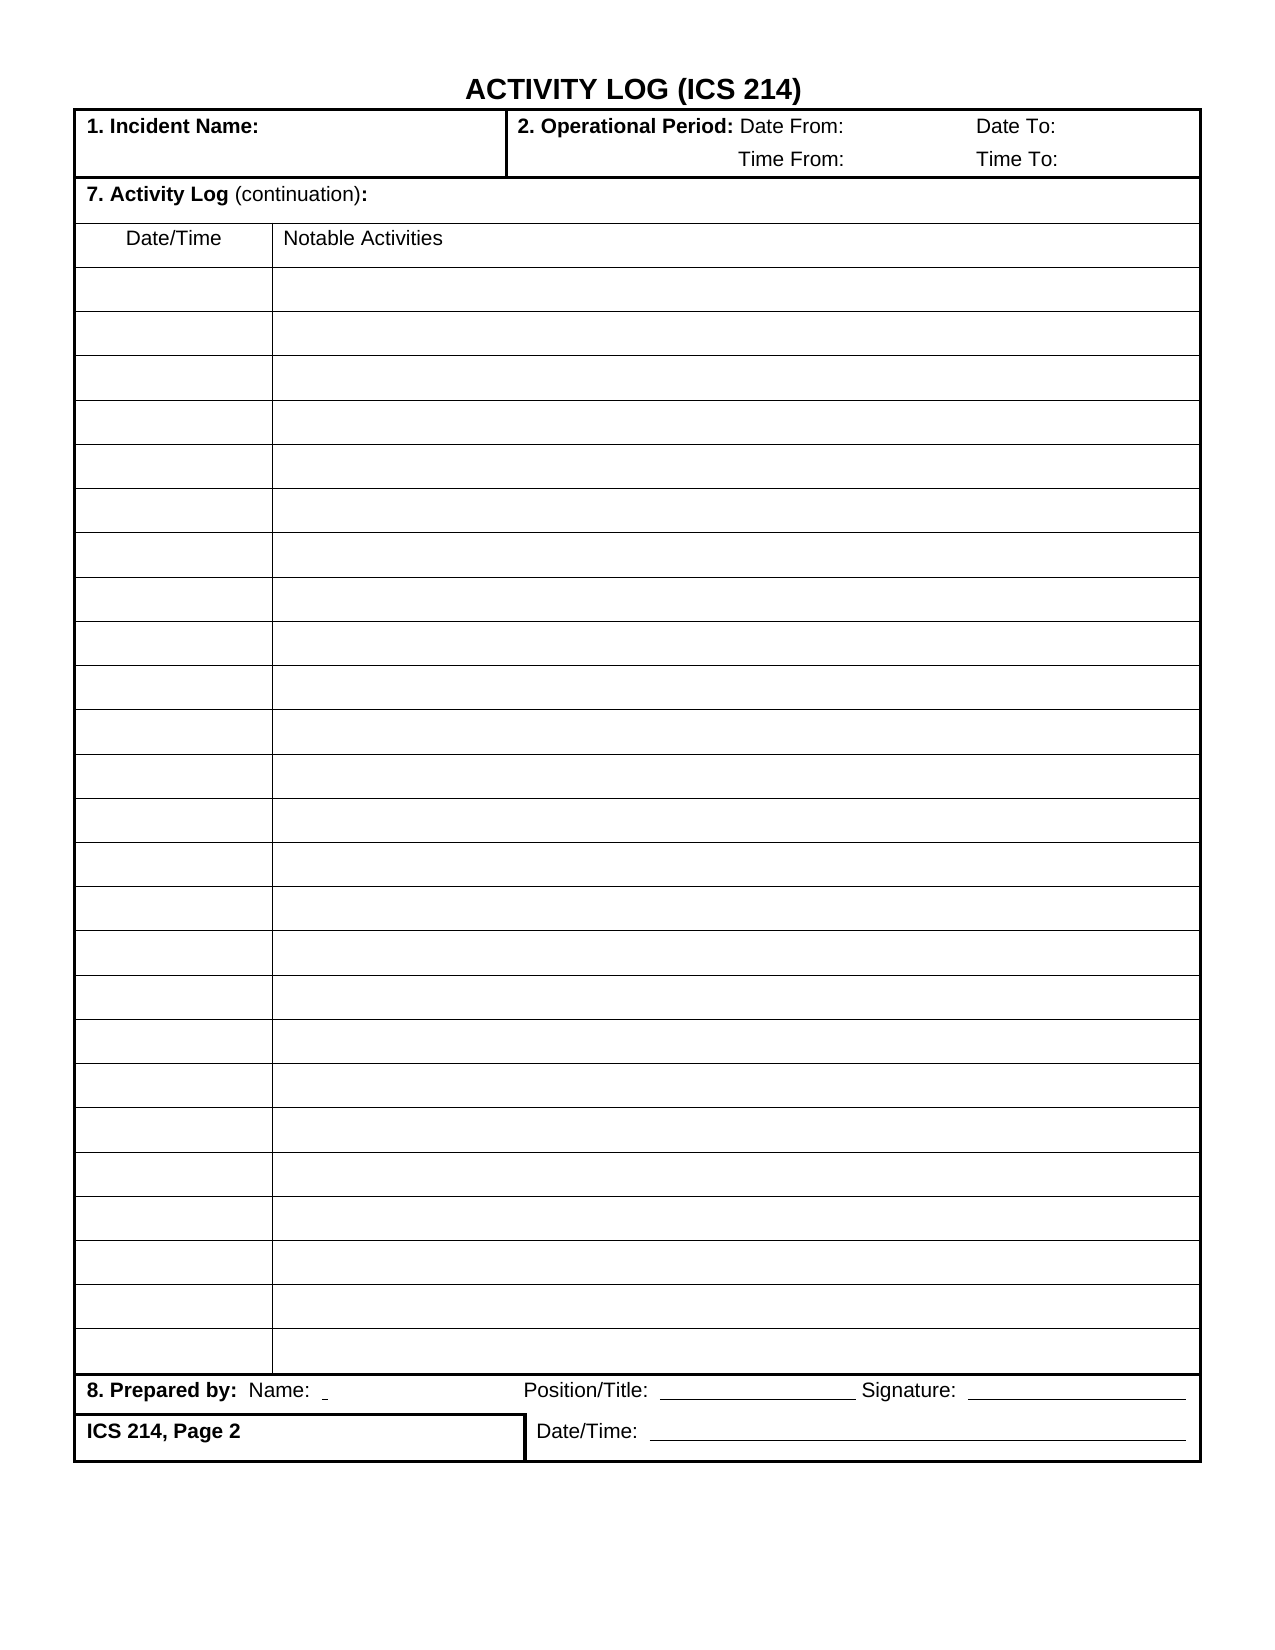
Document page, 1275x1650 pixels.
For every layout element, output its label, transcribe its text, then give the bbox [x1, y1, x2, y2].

table_cell [76, 799, 272, 842]
table_cell [273, 489, 506, 532]
table_cell [506, 1020, 1199, 1063]
table_cell [273, 799, 506, 842]
table_cell [273, 1241, 506, 1284]
table_cell [273, 887, 506, 930]
table_cell [76, 1241, 272, 1284]
table_cell [506, 931, 1199, 974]
table_cell [506, 976, 1199, 1019]
table_cell [506, 1064, 1199, 1107]
table_cell [273, 268, 506, 311]
table_cell [506, 666, 1199, 709]
table_cell [76, 445, 272, 488]
table_cell Notable Activities [273, 224, 506, 267]
table_cell [506, 1241, 1199, 1284]
table_cell [76, 356, 272, 399]
table_cell [273, 755, 506, 797]
table_cell [76, 931, 272, 974]
table_cell [273, 401, 506, 444]
table_cell [506, 799, 1199, 842]
table_cell [273, 931, 506, 974]
table_cell [76, 312, 272, 355]
table_cell [76, 268, 272, 311]
table_cell [76, 622, 272, 665]
table_cell [273, 1108, 506, 1152]
table_cell [76, 401, 272, 444]
table_cell [76, 1153, 272, 1196]
table_cell [506, 755, 1199, 797]
table_cell [506, 578, 1199, 621]
table_cell [506, 445, 1199, 488]
table_cell [273, 533, 506, 577]
table_cell [506, 710, 1199, 754]
table_cell 7. Activity Log (continuation): [76, 179, 506, 222]
table_cell Position/Title: Signature: [506, 1376, 1199, 1413]
table_cell [76, 666, 272, 709]
table_cell [76, 578, 272, 621]
table_cell ICS 214, Page 2 [76, 1416, 506, 1459]
table_cell [273, 622, 506, 665]
table_cell [506, 401, 1199, 444]
table_cell [273, 578, 506, 621]
table_cell [273, 710, 506, 754]
table_cell [273, 843, 506, 886]
table_cell Date/Time [76, 224, 272, 267]
table_cell [506, 312, 1199, 355]
table_cell [76, 1285, 272, 1328]
table_cell [506, 1329, 1199, 1372]
table_header 1. Incident Name: [76, 111, 505, 176]
table_cell [273, 666, 506, 709]
table_cell [76, 1329, 272, 1372]
table_cell [273, 445, 506, 488]
table_cell [76, 710, 272, 754]
table_cell [273, 1153, 506, 1196]
table_cell [76, 533, 272, 577]
table_cell [76, 1197, 272, 1240]
table_cell [273, 1064, 506, 1107]
table_cell [76, 1020, 272, 1063]
table_cell [76, 843, 272, 886]
table_cell [506, 1108, 1199, 1152]
table_cell [76, 976, 272, 1019]
table_cell [273, 976, 506, 1019]
table_cell [273, 1197, 506, 1240]
table_cell [273, 1020, 506, 1063]
table_cell [506, 1153, 1199, 1196]
table_cell [273, 1329, 506, 1372]
table_cell [506, 887, 1199, 930]
table_cell [506, 1197, 1199, 1240]
table_cell [273, 1285, 506, 1328]
table_cell [273, 356, 506, 399]
table_cell Date/Time: [527, 1413, 1199, 1459]
table_cell [506, 622, 1199, 665]
table_cell [273, 312, 506, 355]
table_cell [506, 489, 1199, 532]
table_cell [506, 1416, 523, 1459]
table_cell [76, 887, 272, 930]
table_cell [506, 268, 1199, 311]
table_cell [506, 843, 1199, 886]
table_cell [506, 179, 1199, 222]
table_header 2. Operational Period: Date From: Date To: Time From: Time To: [508, 111, 1199, 176]
table_cell [506, 533, 1199, 577]
table_cell 8. Prepared by: Name: [76, 1376, 506, 1413]
text ACTIVITY LOG (ICS 214) [73, 72, 1169, 106]
table_cell [76, 489, 272, 532]
table_cell [506, 356, 1199, 399]
table_cell [506, 224, 1199, 267]
table_cell [76, 1064, 272, 1107]
table_cell [76, 755, 272, 797]
table_cell [506, 1285, 1199, 1328]
table_cell [76, 1108, 272, 1152]
